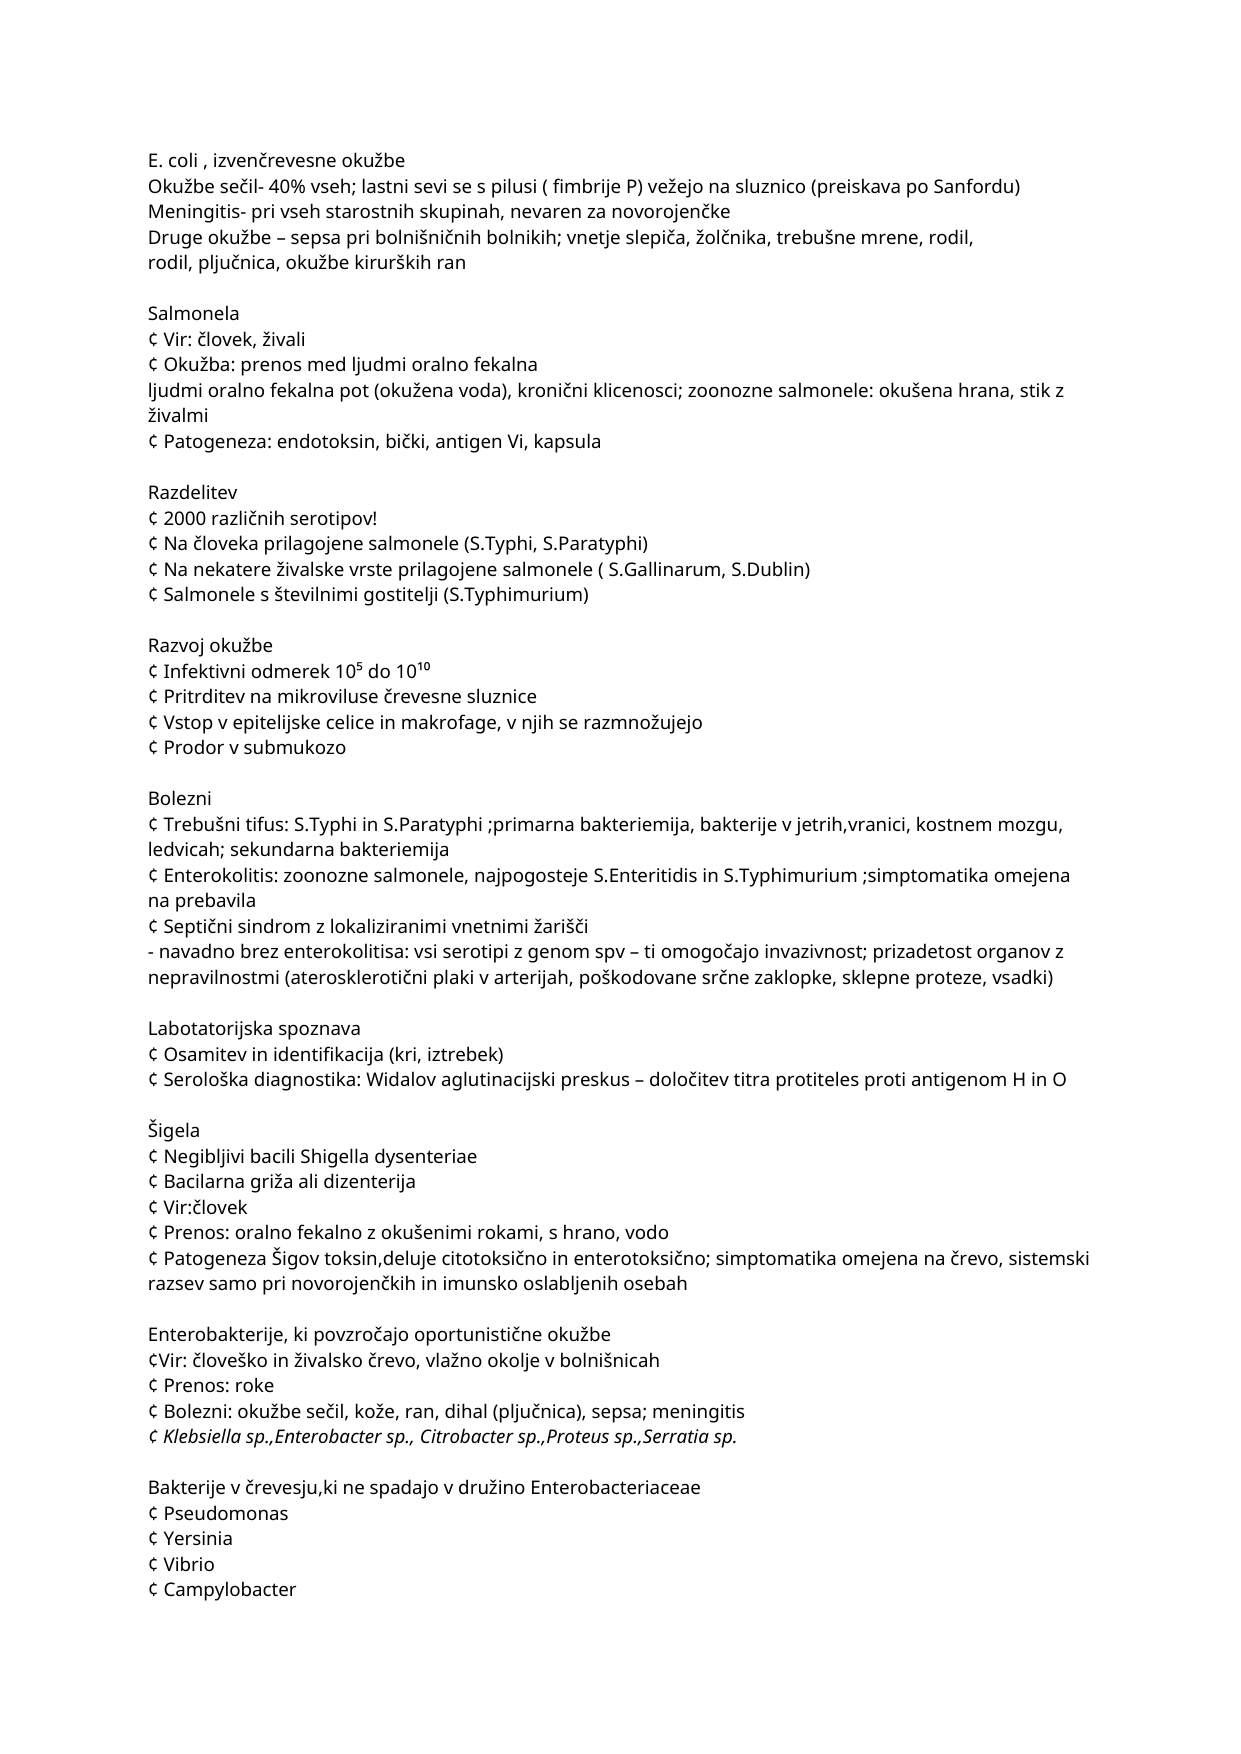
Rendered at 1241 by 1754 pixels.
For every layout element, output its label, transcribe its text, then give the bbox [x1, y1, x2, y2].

text Razvoj okužbe [148, 632, 1093, 658]
text ¢ Salmonele s številnimi gostitelji (S.Typhimurium) [148, 581, 1093, 607]
text ¢ Prenos: roke [148, 1373, 1093, 1398]
text ¢ Okužba: prenos med ljudmi oralno fekalna [148, 352, 1093, 377]
text Okužbe sečil- 40% vseh; lastni sevi se s pilusi ( fimbrije P) vežejo na sluznico (preiskava po Sanfordu) [148, 173, 1093, 199]
text ¢ Vstop v epitelijske celice in makrofage, v njih se razmnožujejo [148, 709, 1093, 734]
text ¢ 2000 različnih serotipov! [148, 505, 1093, 530]
text ¢ Campylobacter [148, 1577, 1093, 1602]
text ¢ Klebsiella sp.,Enterobacter sp., Citrobacter sp.,Proteus sp.,Serratia sp. [148, 1424, 1093, 1449]
text ¢ Na človeka prilagojene salmonele (S.Typhi, S.Paratyphi) [148, 530, 1093, 556]
text Razdelitev [148, 479, 1093, 505]
text ¢ Infektivni odmerek 10⁵ do 10¹⁰ [148, 658, 1093, 683]
text Salmonela [148, 301, 1093, 326]
text Bolezni [148, 786, 1093, 811]
text ¢ Osamitev in identifikacija (kri, iztrebek) [148, 1041, 1093, 1066]
text Druge okužbe – sepsa pri bolnišničnih bolnikih; vnetje slepiča, žolčnika, trebušne mrene, rodil, [148, 224, 1093, 250]
text - navadno brez enterokolitisa: vsi serotipi z genom spv – ti omogočajo invazivnost; prizadetost organov z nepravilnostmi (aterosklerotični plaki v arterijah, poškodovane srčne zaklopke, sklepne proteze, vsadki) [148, 939, 1093, 990]
text ¢ Bolezni: okužbe sečil, kože, ran, dihal (pljučnica), sepsa; meningitis [148, 1398, 1093, 1424]
text ¢ Septični sindrom z lokaliziranimi vnetnimi žarišči [148, 913, 1093, 939]
text E. coli , izvenčrevesne okužbe [148, 148, 1093, 173]
text ¢ Serološka diagnostika: Widalov aglutinacijski preskus – določitev titra protiteles proti antigenom H in O [148, 1066, 1093, 1092]
text ¢ Pritrditev na mikroviluse črevesne sluznice [148, 683, 1093, 709]
text Šigela [148, 1117, 1093, 1143]
text Meningitis- pri vseh starostnih skupinah, nevaren za novorojenčke [148, 199, 1093, 224]
text ljudmi oralno fekalna pot (okužena voda), kronični klicenosci; zoonozne salmonele: okušena hrana, stik z živalmi [148, 377, 1093, 428]
text ¢ Yersinia [148, 1526, 1093, 1551]
text ¢ Negibljivi bacili Shigella dysenteriae [148, 1143, 1093, 1168]
text ¢ Vir:človek [148, 1194, 1093, 1219]
text ¢ Vibrio [148, 1551, 1093, 1577]
text ¢Vir: človeško in živalsko črevo, vlažno okolje v bolnišnicah [148, 1347, 1093, 1373]
text Labotatorijska spoznava [148, 1015, 1093, 1041]
text ¢ Pseudomonas [148, 1500, 1093, 1526]
text ¢ Enterokolitis: zoonozne salmonele, najpogosteje S.Enteritidis in S.Typhimurium ;simptomatika omejena na prebavila [148, 862, 1093, 913]
text ¢ Prodor v submukozo [148, 734, 1093, 760]
text ¢ Prenos: oralno fekalno z okušenimi rokami, s hrano, vodo [148, 1219, 1093, 1245]
text ¢ Na nekatere živalske vrste prilagojene salmonele ( S.Gallinarum, S.Dublin) [148, 556, 1093, 581]
text ¢ Trebušni tifus: S.Typhi in S.Paratyphi ;primarna bakteriemija, bakterije v jetrih,vranici, kostnem mozgu, ledvicah; sekundarna bakteriemija [148, 811, 1093, 862]
text Enterobakterije, ki povzročajo oportunistične okužbe [148, 1322, 1093, 1347]
text ¢ Patogeneza: endotoksin, bički, antigen Vi, kapsula [148, 428, 1093, 454]
text ¢ Patogeneza Šigov toksin,deluje citotoksično in enterotoksično; simptomatika omejena na črevo, sistemski razsev samo pri novorojenčkih in imunsko oslabljenih osebah [148, 1245, 1093, 1296]
text Bakterije v črevesju,ki ne spadajo v družino Enterobacteriaceae [148, 1475, 1093, 1500]
text ¢ Bacilarna griža ali dizenterija [148, 1168, 1093, 1194]
text ¢ Vir: človek, živali [148, 326, 1093, 352]
text rodil, pljučnica, okužbe kirurških ran [148, 250, 1093, 275]
